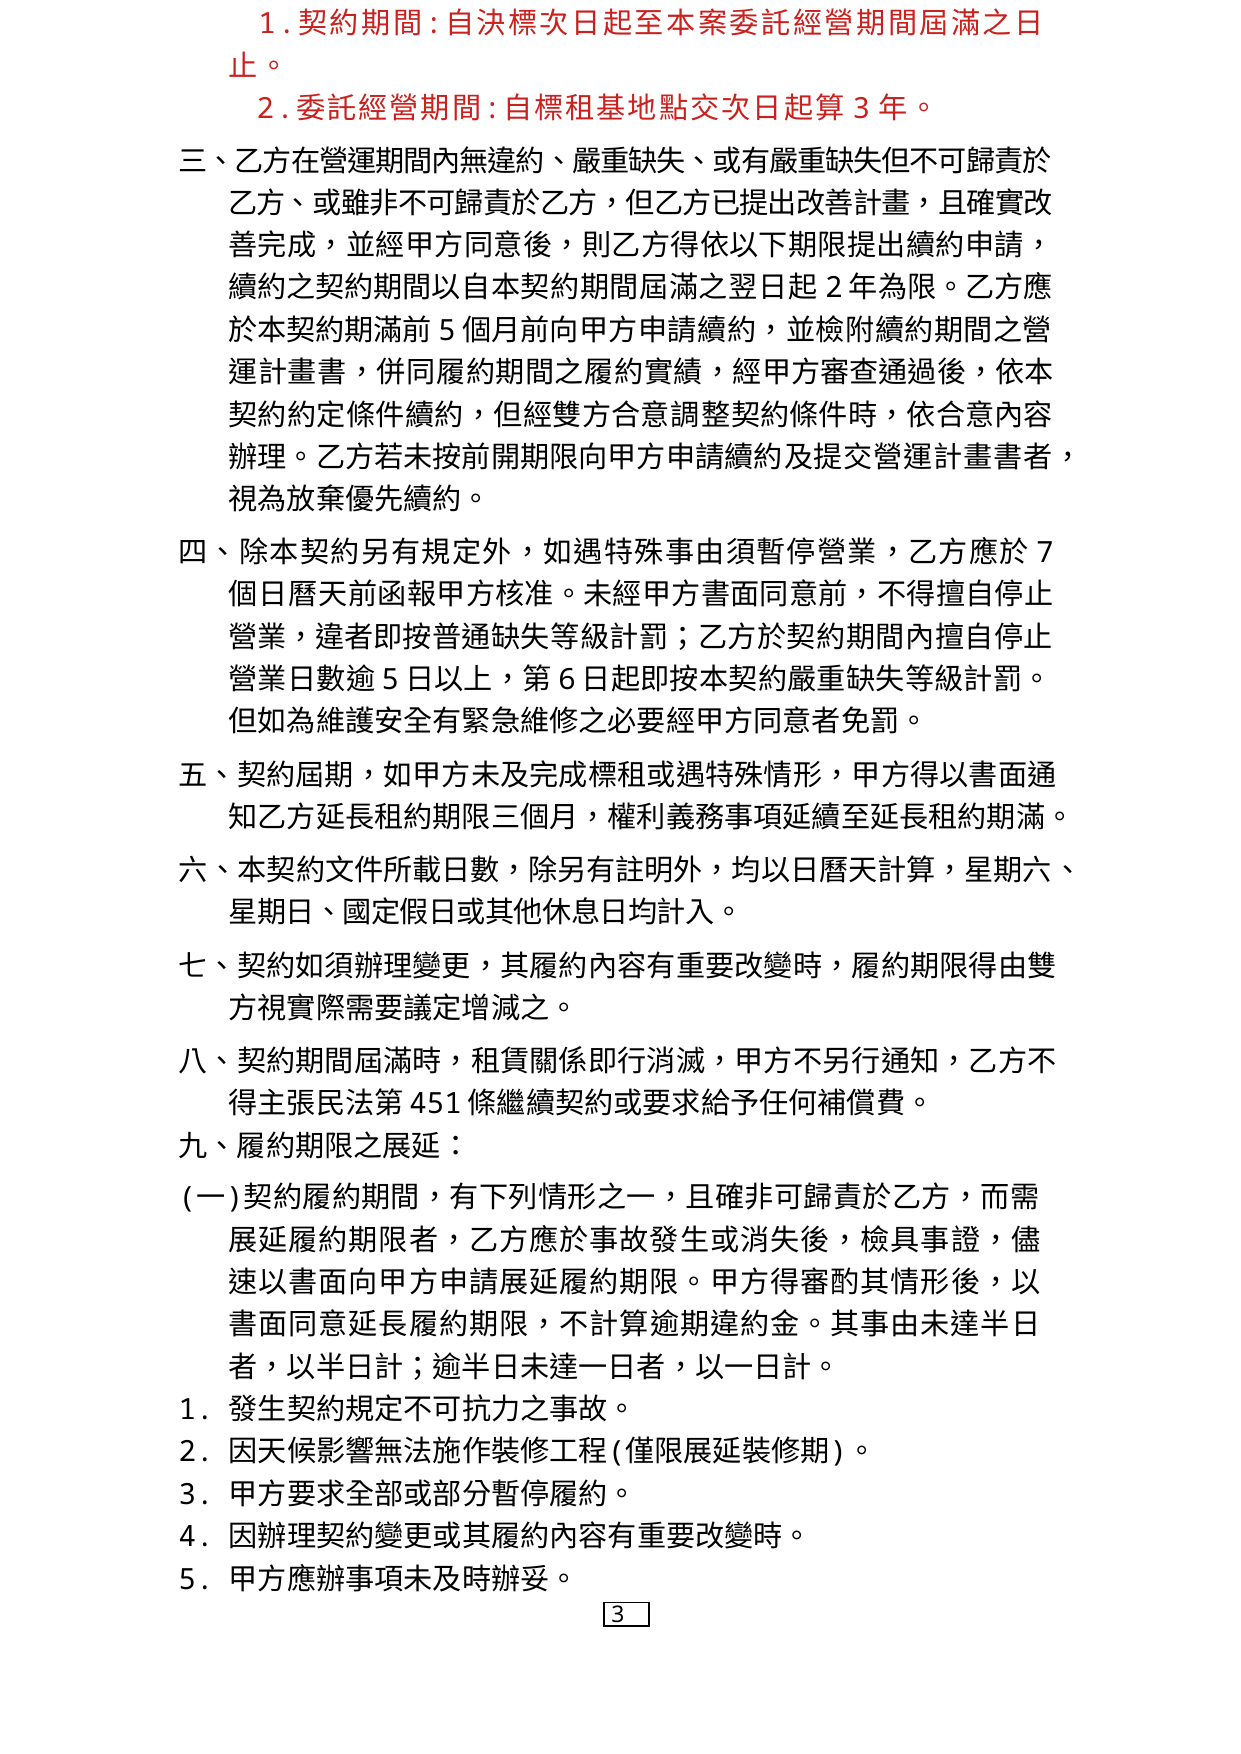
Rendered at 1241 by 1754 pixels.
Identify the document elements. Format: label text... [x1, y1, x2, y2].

text 三、乙方在營運期間內無違約、嚴重缺失、或有嚴重缺失但不可歸責於乙方、或雖非不可歸責於乙方，但乙方已提出改善計畫，且確實改善完成，並經甲方同意後，則乙方得依以下期限提出續約申請，續約之契約期間以自本契約期間屆滿之翌日起2年為限。乙方應於本契約期滿前5個月前向甲方申請續約，並檢附續約期間之營運計畫書，併同履約期間之履約實績，經甲方審查通過後，依本契約約定條件續約，但經雙方合意調整契約條件時，依合意內容辦理。乙方若未按前開期限向甲方申請續約及提交營運計畫書者，視為放棄優先續約。 [178, 137, 1053, 518]
text 四、除本契約另有規定外，如遇特殊事由須暫停營業，乙方應於7個日曆天前函報甲方核准。未經甲方書面同意前，不得擅自停止營業，違者即按普通缺失等級計罰；乙方於契約期間內擅自停止營業日數逾5日以上，第6日起即按本契約嚴重缺失等級計罰。但如為維護安全有緊急維修之必要經甲方同意者免罰。 [178, 528, 1053, 740]
text 九、履約期限之展延： [178, 1123, 1161, 1165]
text 1.契約期間:自決標次日起至本案委託經營期間屆滿之日止。 [178, 0, 1044, 85]
text 七、契約如須辦理變更，其履約內容有重要改變時，履約期限得由雙方視實際需要議定增減之。 [178, 942, 1059, 1027]
list 因天候影響無法施作裝修工程(僅限展延裝修期)。 [178, 1428, 1161, 1470]
text 2.委託經營期間:自標租基地點交次日起算3年。 [178, 85, 1044, 127]
text (一)契約履約期間，有下列情形之一，且確非可歸責於乙方，而需展延履約期限者，乙方應於事故發生或消失後，檢具事證，儘速以書面向甲方申請展延履約期限。甲方得審酌其情形後，以書面同意延長履約期限，不計算逾期違約金。其事由未達半日者，以半日計；逾半日未達一日者，以一日計。 [178, 1174, 1041, 1386]
list 發生契約規定不可抗力之事故。 [178, 1386, 1161, 1428]
list 甲方應辦事項未及時辦妥。 [178, 1555, 1161, 1598]
text 五、契約屆期，如甲方未及完成標租或遇特殊情形，甲方得以書面通知乙方延長租約期限三個月，權利義務事項延續至延長租約期滿。 [178, 751, 1057, 836]
list 甲方要求全部或部分暫停履約。 [178, 1470, 1161, 1513]
text 八、契約期間屆滿時，租賃關係即行消滅，甲方不另行通知，乙方不得主張民法第451條繼續契約或要求給予任何補償費。 [178, 1038, 1058, 1122]
list 因辦理契約變更或其履約內容有重要改變時。 [178, 1513, 1161, 1555]
text 六、本契約文件所載日數，除另有註明外，均以日曆天計算，星期六、星期日、國定假日或其他休息日均計入。 [178, 847, 1053, 931]
